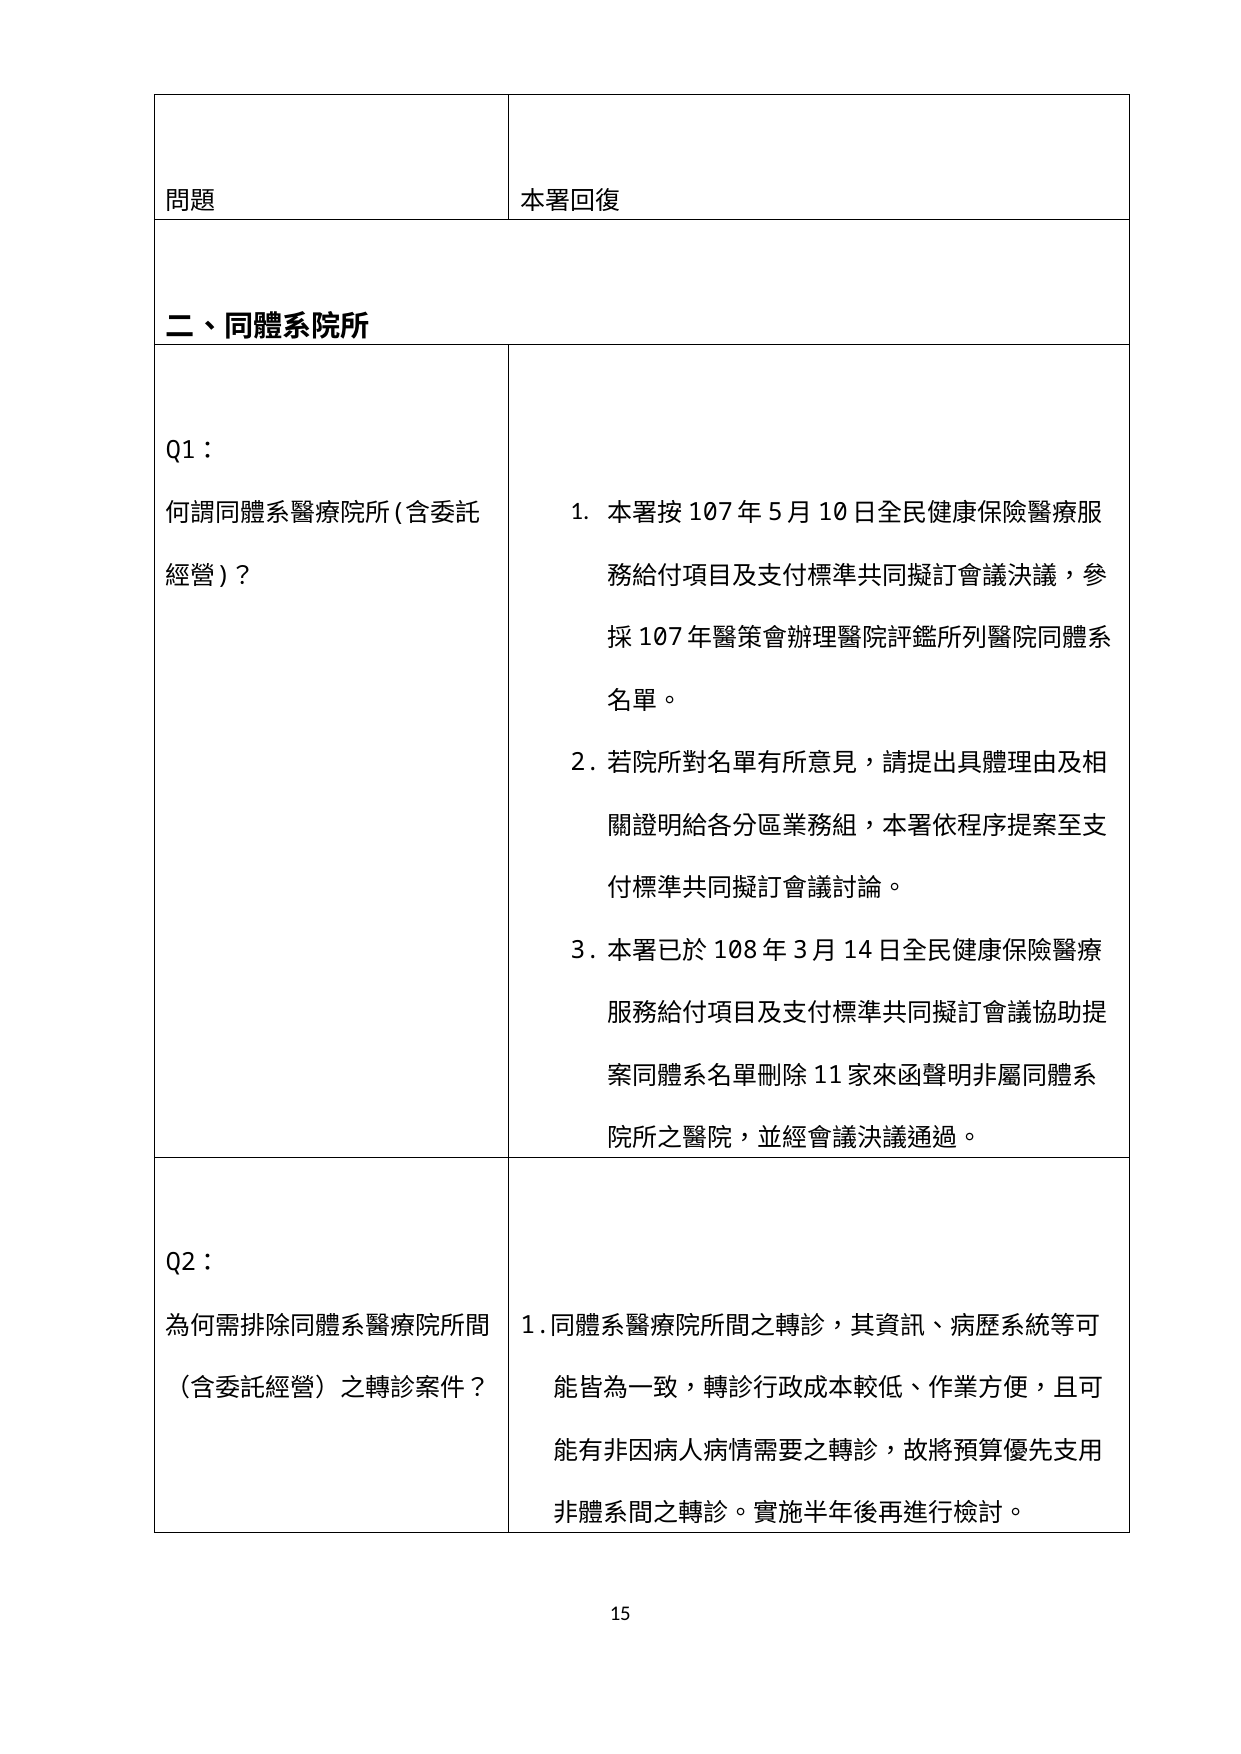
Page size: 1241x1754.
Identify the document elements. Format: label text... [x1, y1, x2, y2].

table_header 本署回復 [509, 95, 1129, 219]
table_cell 二、同體系院所 [155, 220, 1129, 344]
table_header 問題 [155, 95, 508, 219]
table_cell Q1： 何謂同體系醫療院所(含委託經營)？ [155, 345, 508, 1157]
table_cell 本署按107年5月10日全民健康保險醫療服務給付項目及支付標準共同擬訂會議決議，參採107年醫策會辦理醫院評鑑所列醫院同體系名單。 若院所對名單有所意見，請提出具體理由及相關證明給各分區業務組，本署依程序提案至支付標準共同擬訂會議討論。 本署已於108年3月14日全民健康保險醫療服務給付項目及支付標準共同擬訂會議協助提案同體系名單刪除11家來函聲明非屬同體系院所之醫院，並經會議決議通過。 [509, 345, 1129, 1157]
table_cell 1.同體系醫療院所間之轉診，其資訊、病歷系統等可能皆為一致，轉診行政成本較低、作業方便，且可能有非因病人病情需要之轉診，故將預算優先支用非體系間之轉診。實施半年後再進行檢討。 [509, 1158, 1129, 1532]
table_cell Q2： 為何需排除同體系醫療院所間（含委託經營）之轉診案件？ [155, 1158, 508, 1532]
